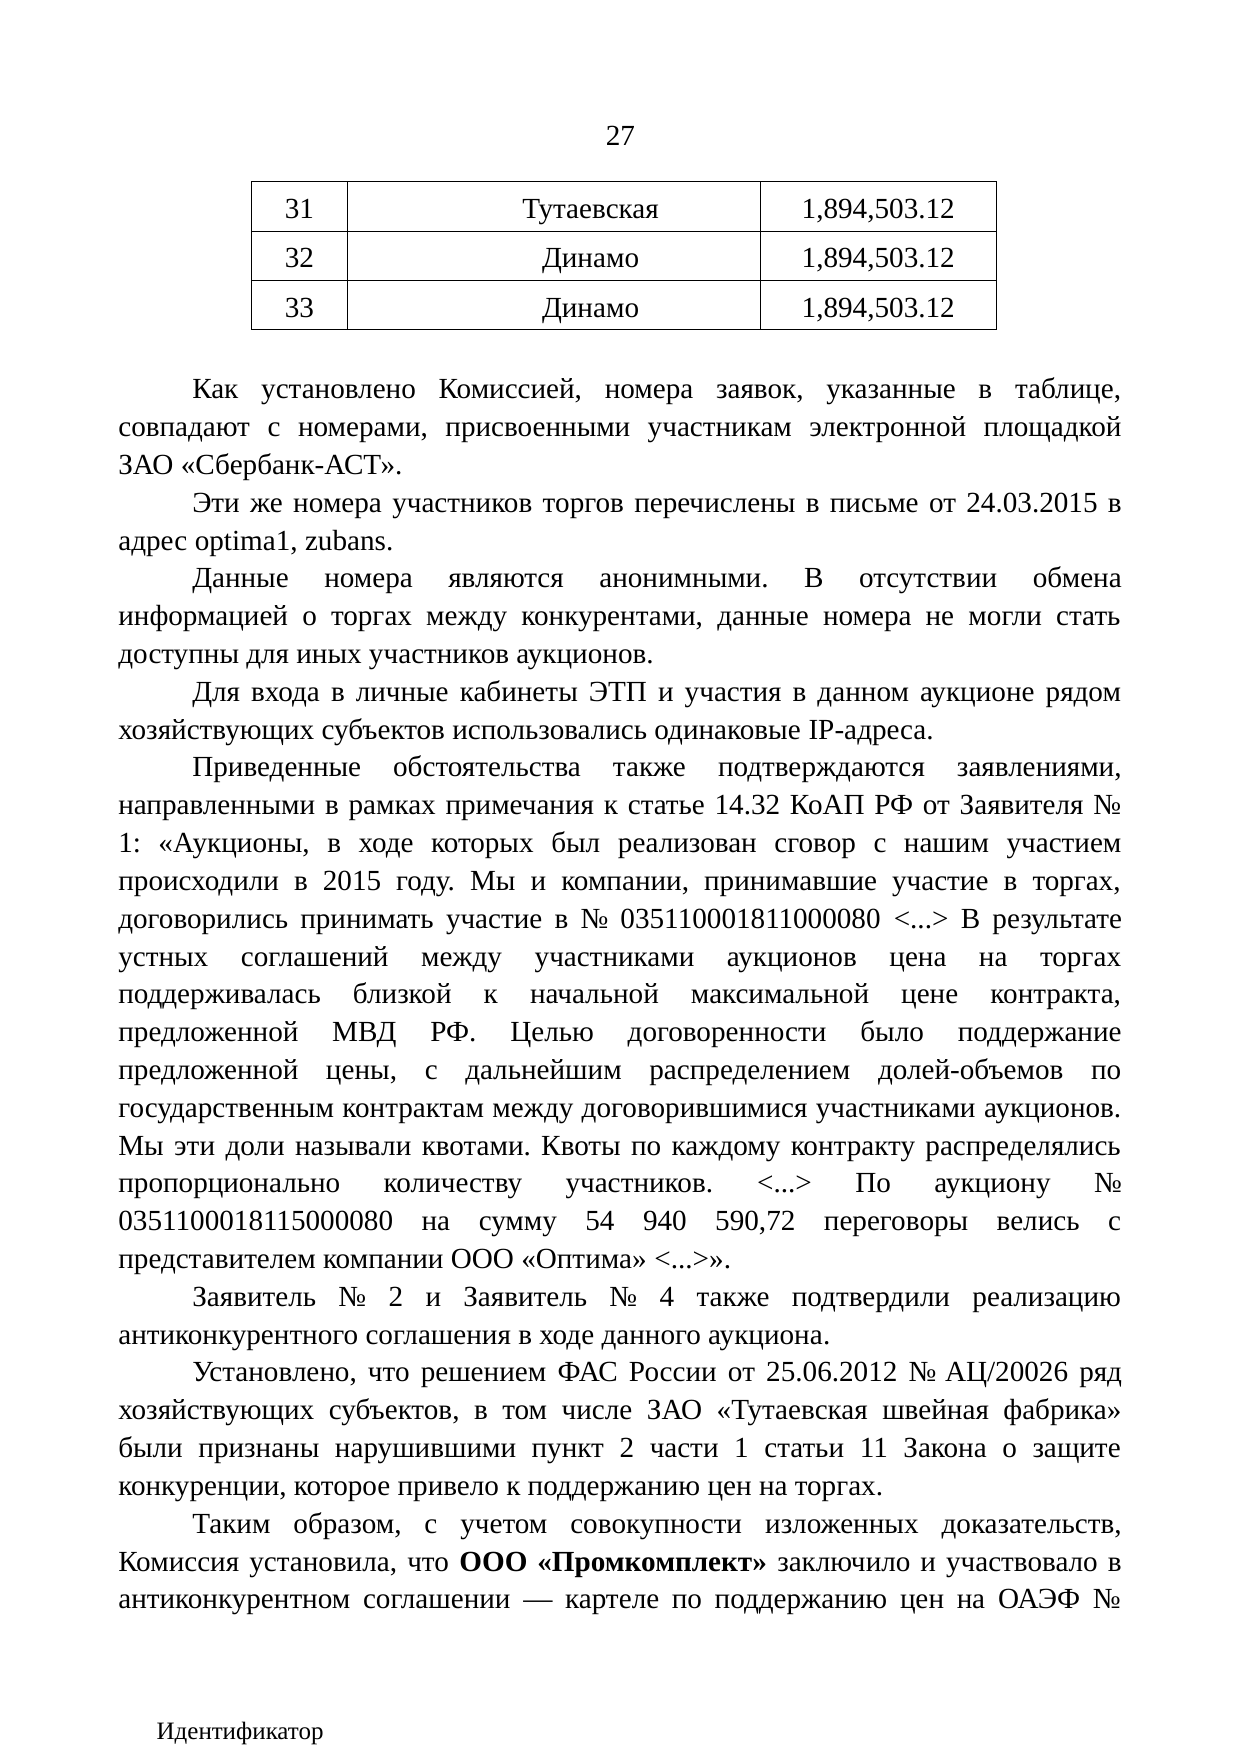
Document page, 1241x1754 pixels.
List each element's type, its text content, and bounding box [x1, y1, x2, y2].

table_cell 31 [252, 182, 347, 231]
table_cell Динамо [348, 232, 760, 280]
text Как установлено Комиссией, номера заявок, указанные в таблице, совпадают с номерами, присвоенными участникам электронной площадкой ЗАО «Сбербанк-АСТ». [118, 367, 1122, 481]
text Таким образом, с учетом совокупности изложенных доказательств, Комиссия установила, что ООО «Промкомплект» заключило и участвовало в антиконкурентном соглашении — картеле по поддержанию цен на ОАЭФ № [118, 1502, 1122, 1615]
table_cell 32 [252, 232, 347, 280]
text Приведенные обстоятельства также подтверждаются заявлениями, направленными в рамках примечания к статье 14.32 КоАП РФ от Заявителя № 1: «Аукционы, в ходе которых был реализован сговор с нашим участием происходили в 2015 году. Мы и компании, принимавшие участие в торгах, договорились принимать участие в № 035110001811000080 <...> В результате устных соглашений между участниками аукционов цена на торгах поддерживалась близкой к начальной максимальной цене контракта, предложенной МВД РФ. Целью договоренности было поддержание предложенной цены, с дальнейшим распределением долей-объемов по государственным контрактам между договорившимися участниками аукционов. Мы эти доли называли квотами. Квоты по каждому контракту распределялись пропорционально количеству участников. <...> По аукциону № 0351100018115000080 на сумму 54 940 590,72 переговоры велись с представителем компании ООО «Оптима» <...>». [118, 745, 1122, 1275]
text Заявитель № 2 и Заявитель № 4 также подтвердили реализацию антиконкурентного соглашения в ходе данного аукциона. [118, 1275, 1122, 1350]
text Эти же номера участников торгов перечислены в письме от 24.03.2015 в адрес optima1, zubans. [118, 481, 1122, 556]
text Для входа в личные кабинеты ЭТП и участия в данном аукционе рядом хозяйствующих субъектов использовались одинаковые IP-адреса. [118, 670, 1122, 745]
table_cell 1 894 503,12 [761, 281, 996, 329]
text Установлено, что решением ФАС России от 25.06.2012 № АЦ/20026 ряд хозяйствующих субъектов, в том числе ЗАО «Тутаевская швейная фабрика» были признаны нарушившими пункт 2 части 1 статьи 11 Закона о защите конкуренции, которое привело к поддержанию цен на торгах. [118, 1350, 1122, 1502]
table_cell Динамо [348, 281, 760, 329]
table_cell Тутаевская [348, 182, 760, 231]
table_cell 1 894 503,12 [761, 182, 996, 231]
table_cell 1 894 503,12 [761, 232, 996, 280]
text Данные номера являются анонимными. В отсутствии обмена информацией о торгах между конкурентами, данные номера не могли стать доступны для иных участников аукционов. [118, 556, 1122, 670]
table_cell 33 [252, 281, 347, 329]
